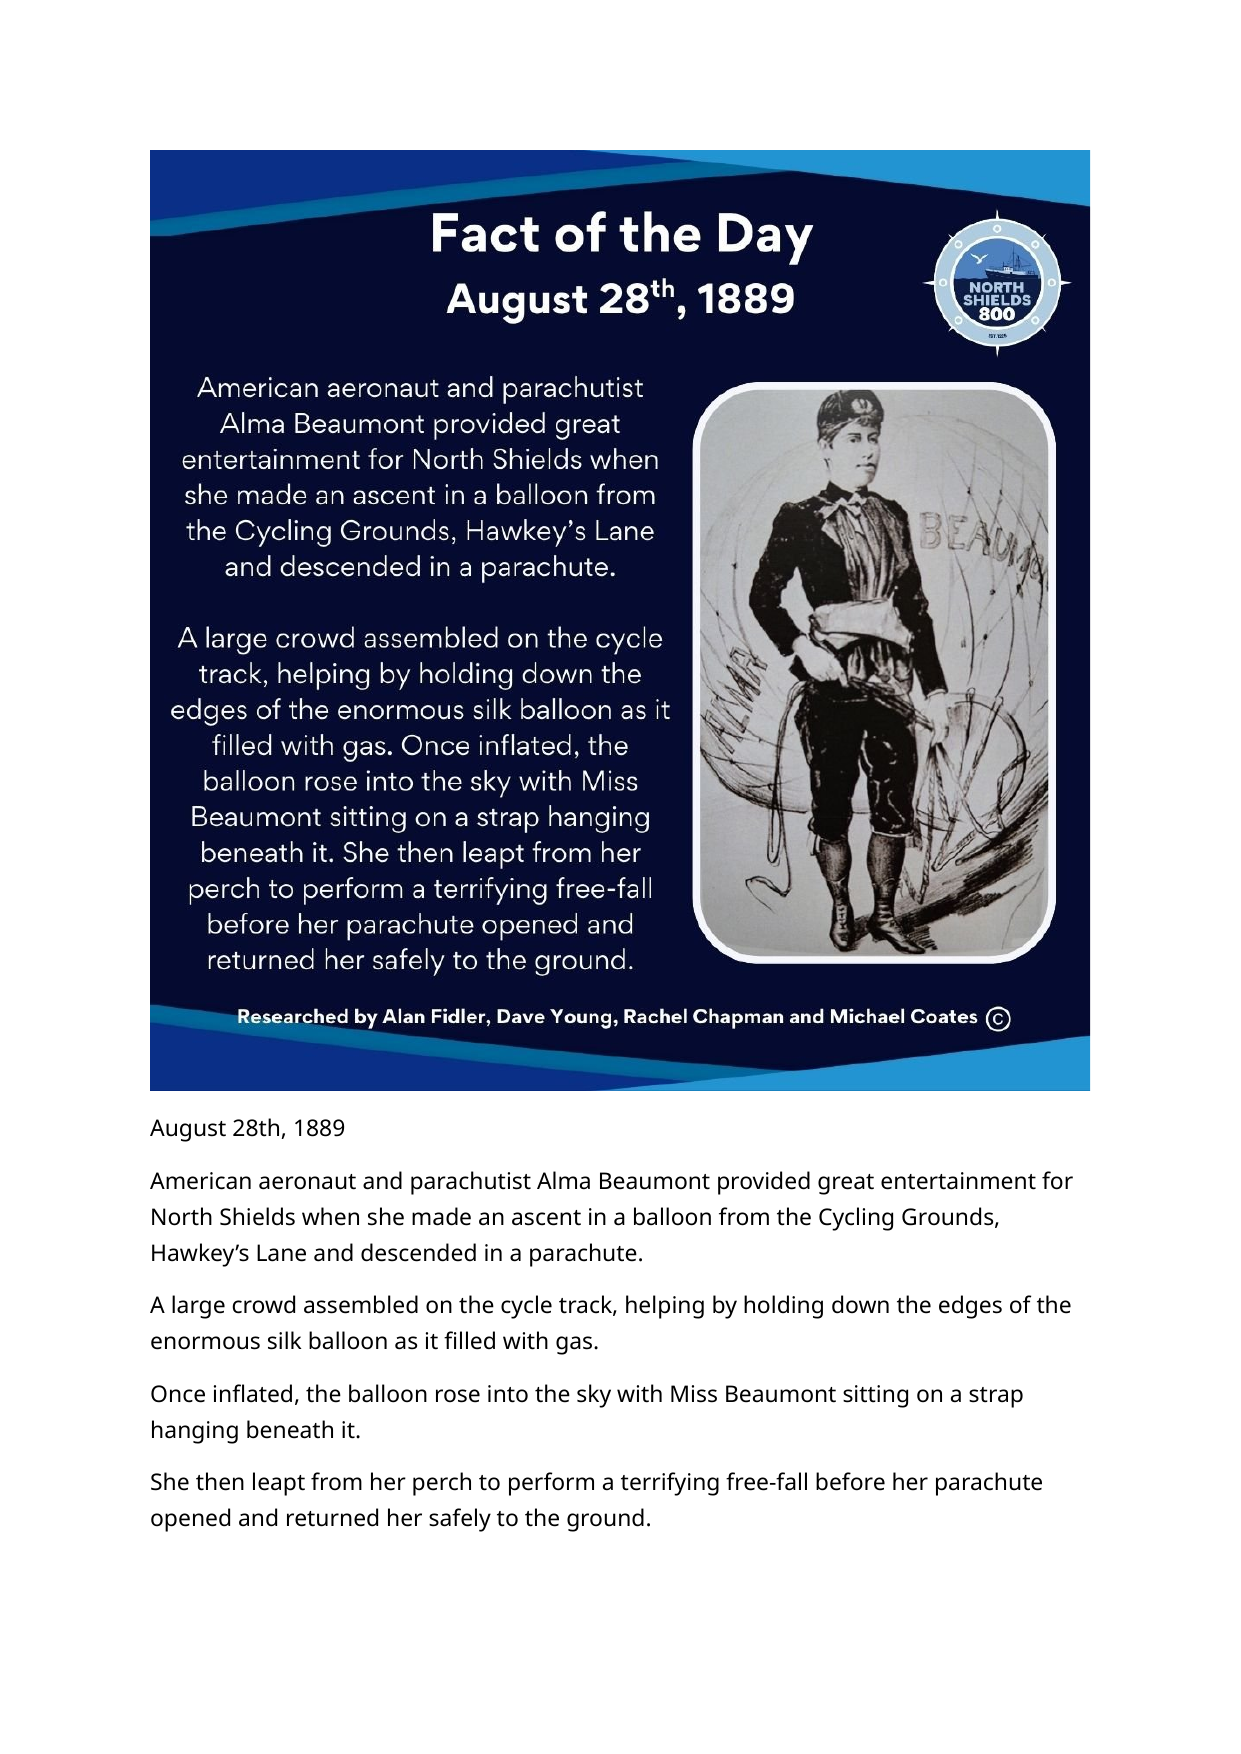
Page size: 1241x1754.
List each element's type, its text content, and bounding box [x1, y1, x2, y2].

text August 28th, 1889 [150, 1112, 1090, 1143]
text Once inflated, the balloon rose into the sky with Miss Beaumont sitting on a strap hanging beneath it. [150, 1378, 1090, 1445]
text American aeronaut and parachutist Alma Beaumont provided great entertainment for North Shields when she made an ascent in a balloon from the Cycling Grounds, Hawkey’s Lane and descended in a parachute. [150, 1164, 1090, 1268]
text She then leapt from her perch to perform a terrifying free-fall before her parachute opened and returned her safely to the ground. [150, 1466, 1090, 1533]
text A large crowd assembled on the cycle track, helping by holding down the edges of the enormous silk balloon as it filled with gas. [150, 1289, 1090, 1356]
